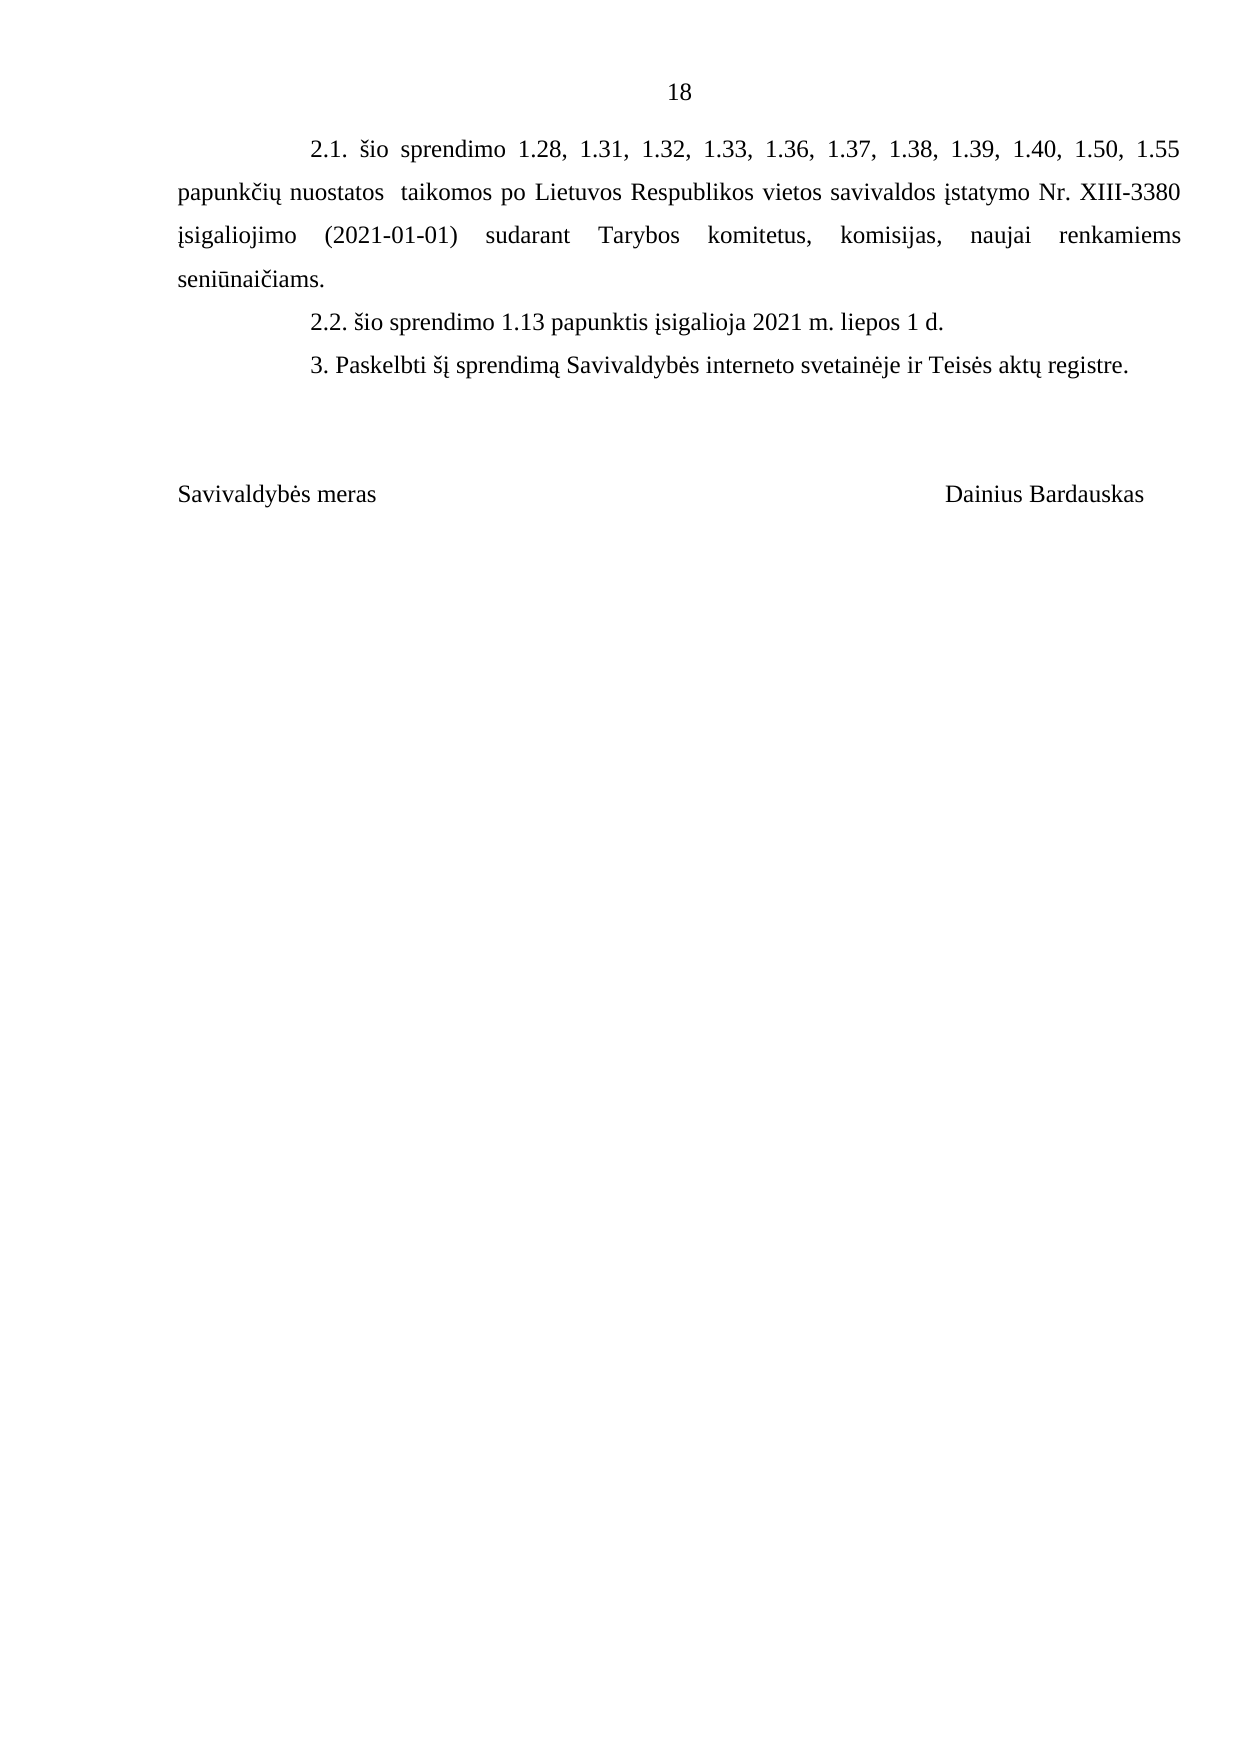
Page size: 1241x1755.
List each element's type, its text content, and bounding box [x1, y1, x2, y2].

text 3. Paskelbti šį sprendimą Savivaldybės interneto svetainėje ir Teisės aktų registre. [177, 350, 1181, 379]
text 2.1. šio sprendimo 1.28, 1.31, 1.32, 1.33, 1.36, 1.37, 1.38, 1.39, 1.40, 1.50, 1.55 papunkčių nuostatos taikomos po Lietuvos Respublikos vietos savivaldos įstatymo Nr. XIII-3380 įsigaliojimo (2021-01-01) sudarant Tarybos komitetus, komisijas, naujai renkamiems seniūnaičiams. [177, 134, 1181, 292]
text Savivaldybės meras Dainius Bardauskas [177, 479, 1181, 508]
text 2.2. šio sprendimo 1.13 papunktis įsigalioja 2021 m. liepos 1 d. [177, 307, 1181, 336]
